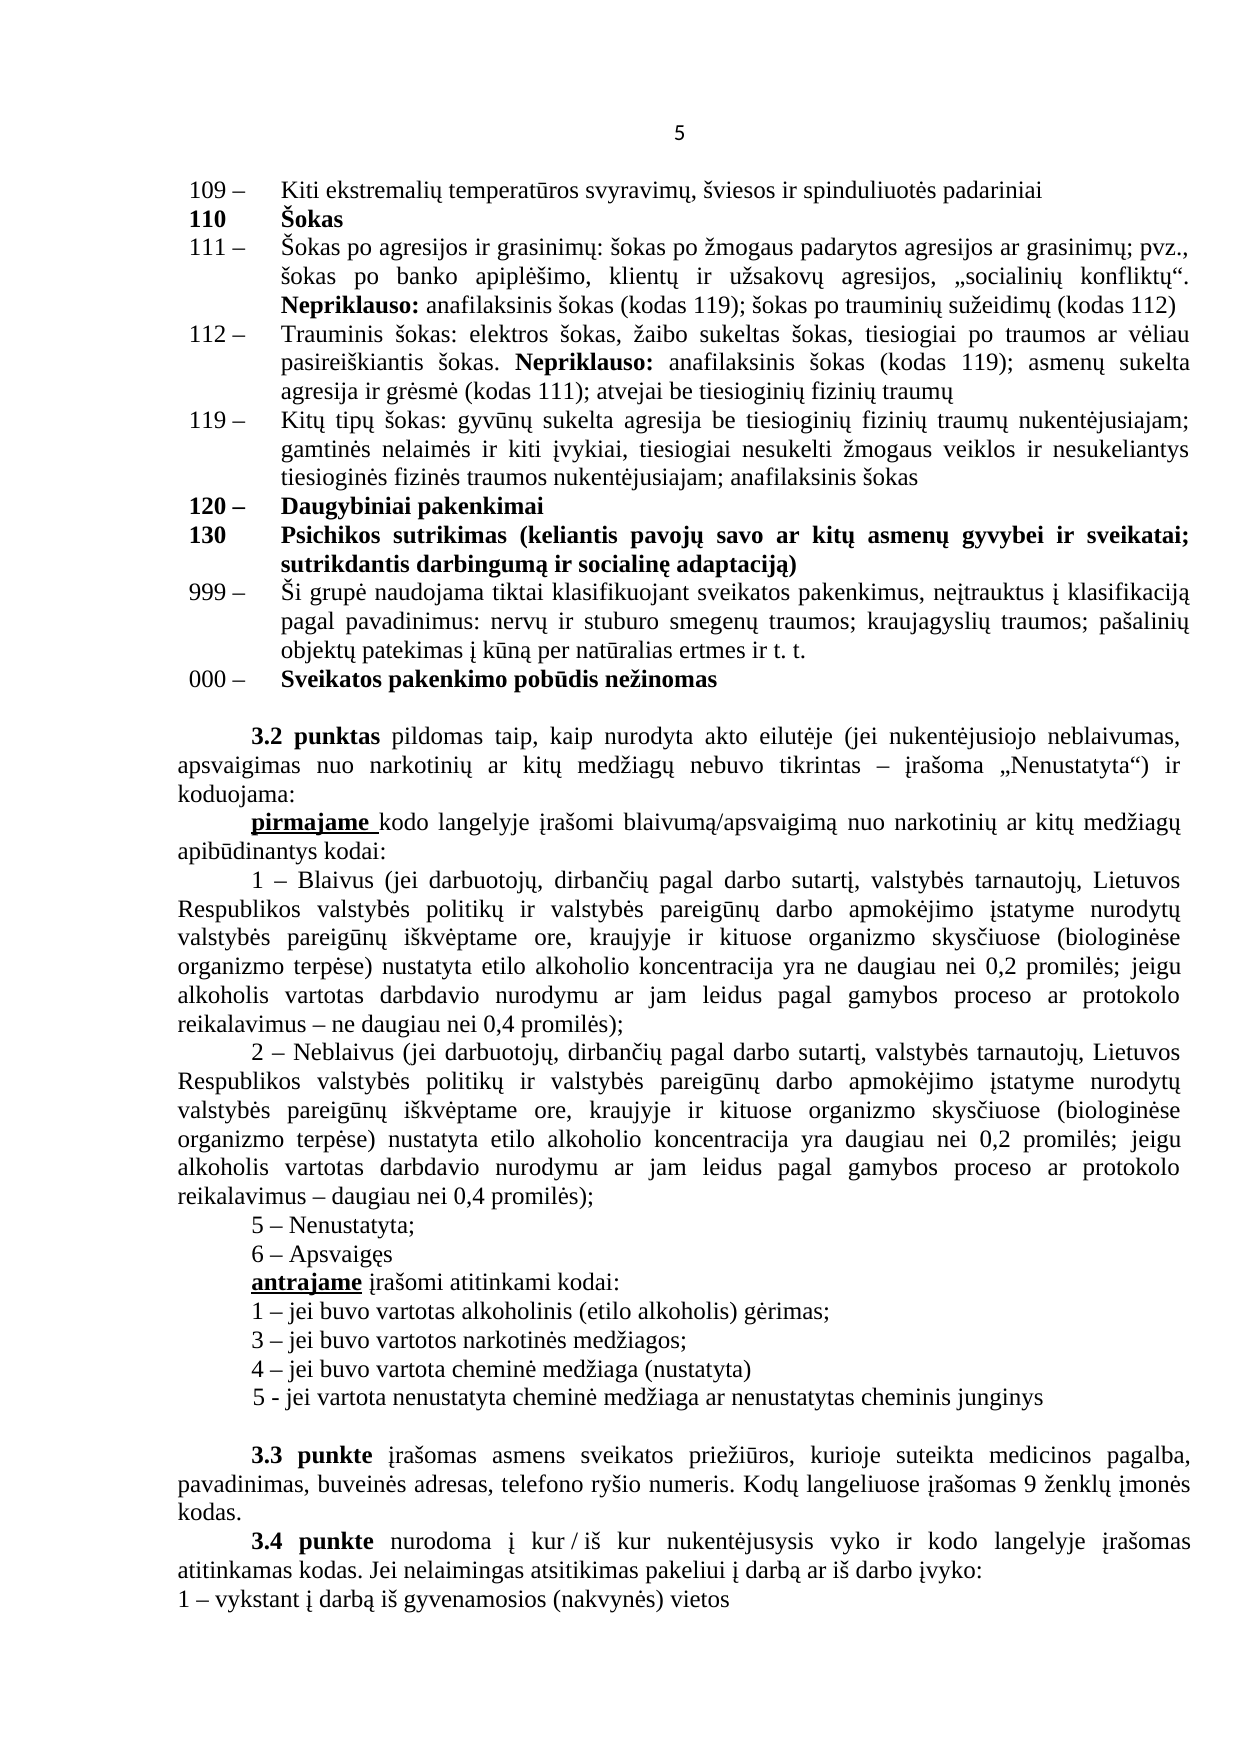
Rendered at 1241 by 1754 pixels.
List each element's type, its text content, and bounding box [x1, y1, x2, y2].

table_cell 130 [177, 520, 269, 577]
text 1 – jei buvo vartotas alkoholinis (etilo alkoholis) gėrimas; [177, 1296, 1181, 1325]
text 1 – vykstant į darbą iš gyvenamosios (nakvynės) vietos [177, 1584, 1192, 1612]
text 3.4 punkte nurodoma į kur / iš kur nukentėjusysis vyko ir kodo langelyje įrašomas atitinkamas kodas. Jei nelaimingas atsitikimas pakeliui į darbą ar iš darbo įvyko: [177, 1526, 1192, 1584]
table_cell [1206, 175, 1212, 204]
text 3 – jei buvo vartotos narkotinės medžiagos; [177, 1325, 1181, 1354]
table_cell [1206, 578, 1212, 692]
text 3.3 punkte įrašomas asmens sveikatos priežiūros, kurioje suteikta medicinos pagalba, pavadinimas, buveinės adresas, telefono ryšio numeris. Kodų langeliuose įrašomas 9 ženklų įmonės kodas. [177, 1440, 1192, 1526]
table_cell [1206, 233, 1212, 319]
table_cell [1202, 578, 1206, 692]
text 5 – Nenustatyta; [177, 1210, 1181, 1239]
table_cell Psichikos sutrikimas (keliantis pavojų savo ar kitų asmenų gyvybei ir sveikatai; sutrikdantis darbingumą ir socialinę adaptaciją) [269, 520, 1202, 577]
table_cell [1202, 520, 1206, 577]
table_cell [1206, 204, 1212, 232]
table_cell 111 – [177, 233, 269, 319]
table_cell [1202, 175, 1206, 204]
table_cell Kiti ekstremalių temperatūros svyravimų, šviesos ir spinduliuotės padariniai [269, 175, 1202, 204]
table_cell [1206, 520, 1212, 577]
table_cell 999 – 000 – [177, 578, 269, 692]
table_cell [1202, 405, 1206, 491]
table_cell 120 – [177, 491, 269, 520]
table_cell Šokas po agresijos ir grasinimų: šokas po žmogaus padarytos agresijos ar grasinimų; pvz., šokas po banko apiplėšimo, klientų ir užsakovų agresijos, „socialinių konfliktų“. Nepriklauso: anafilaksinis šokas (kodas 119); šokas po trauminių sužeidimų (kodas 112) [269, 233, 1202, 319]
table_cell 110 [177, 204, 269, 232]
text 6 – Apsvaigęs [177, 1239, 1181, 1267]
text 2 – Neblaivus (jei darbuotojų, dirbančių pagal darbo sutartį, valstybės tarnautojų, Lietuvos Respublikos valstybės politikų ir valstybės pareigūnų darbo apmokėjimo įstatyme nurodytų valstybės pareigūnų iškvėptame ore, kraujyje ir kituose organizmo skysčiuose (biologinėse organizmo terpėse) nustatyta etilo alkoholio koncentracija yra daugiau nei 0,2 promilės; jeigu alkoholis vartotas darbdavio nurodymu ar jam leidus pagal gamybos proceso ar protokolo reikalavimus – daugiau nei 0,4 promilės); [177, 1037, 1181, 1210]
text 4 – jei buvo vartota cheminė medžiaga (nustatyta) [177, 1354, 1181, 1382]
table_cell [1206, 405, 1212, 491]
table_cell Šokas [269, 204, 1202, 232]
table_cell 119 – [177, 405, 269, 491]
text antrajame įrašomi atitinkami kodai: [177, 1267, 1181, 1296]
text 3.2 punktas pildomas taip, kaip nurodyta akto eilutėje (jei nukentėjusiojo neblaivumas, apsvaigimas nuo narkotinių ar kitų medžiagų nebuvo tikrintas – įrašoma „Nenustatyta“) ir koduojama: [177, 721, 1181, 807]
text 5 - jei vartota nenustatyta cheminė medžiaga ar nenustatytas cheminis junginys [177, 1382, 1181, 1411]
table_cell [1202, 204, 1206, 232]
table_cell [1202, 319, 1206, 405]
table_cell [1202, 491, 1206, 520]
table_cell Trauminis šokas: elektros šokas, žaibo sukeltas šokas, tiesiogiai po traumos ar vėliau pasireiškiantis šokas. Nepriklauso: anafilaksinis šokas (kodas 119); asmenų sukelta agresija ir grėsmė (kodas 111); atvejai be tiesioginių fizinių traumų [269, 319, 1202, 405]
table_cell [1202, 233, 1206, 319]
table_cell Kitų tipų šokas: gyvūnų sukelta agresija be tiesioginių fizinių traumų nukentėjusiajam; gamtinės nelaimės ir kiti įvykiai, tiesiogiai nesukelti žmogaus veiklos ir nesukeliantys tiesioginės fizinės traumos nukentėjusiajam; anafilaksinis šokas [269, 405, 1202, 491]
table_cell Daugybiniai pakenkimai [269, 491, 1202, 520]
text pirmajame kodo langelyje įrašomi blaivumą/apsvaigimą nuo narkotinių ar kitų medžiagų apibūdinantys kodai: [177, 807, 1181, 865]
table_cell 109 – [177, 175, 269, 204]
text 1 – Blaivus (jei darbuotojų, dirbančių pagal darbo sutartį, valstybės tarnautojų, Lietuvos Respublikos valstybės politikų ir valstybės pareigūnų darbo apmokėjimo įstatyme nurodytų valstybės pareigūnų iškvėptame ore, kraujyje ir kituose organizmo skysčiuose (biologinėse organizmo terpėse) nustatyta etilo alkoholio koncentracija yra ne daugiau nei 0,2 promilės; jeigu alkoholis vartotas darbdavio nurodymu ar jam leidus pagal gamybos proceso ar protokolo reikalavimus – ne daugiau nei 0,4 promilės); [177, 865, 1181, 1037]
table_cell 112 – [177, 319, 269, 405]
table_cell [1206, 319, 1212, 405]
table_cell Ši grupė naudojama tiktai klasifikuojant sveikatos pakenkimus, neįtrauktus į klasifikaciją pagal pavadinimus: nervų ir stuburo smegenų traumos; kraujagyslių traumos; pašalinių objektų patekimas į kūną per natūralias ertmes ir t. t. Sveikatos pakenkimo pobūdis nežinomas [269, 578, 1202, 692]
table_cell [1206, 491, 1212, 520]
